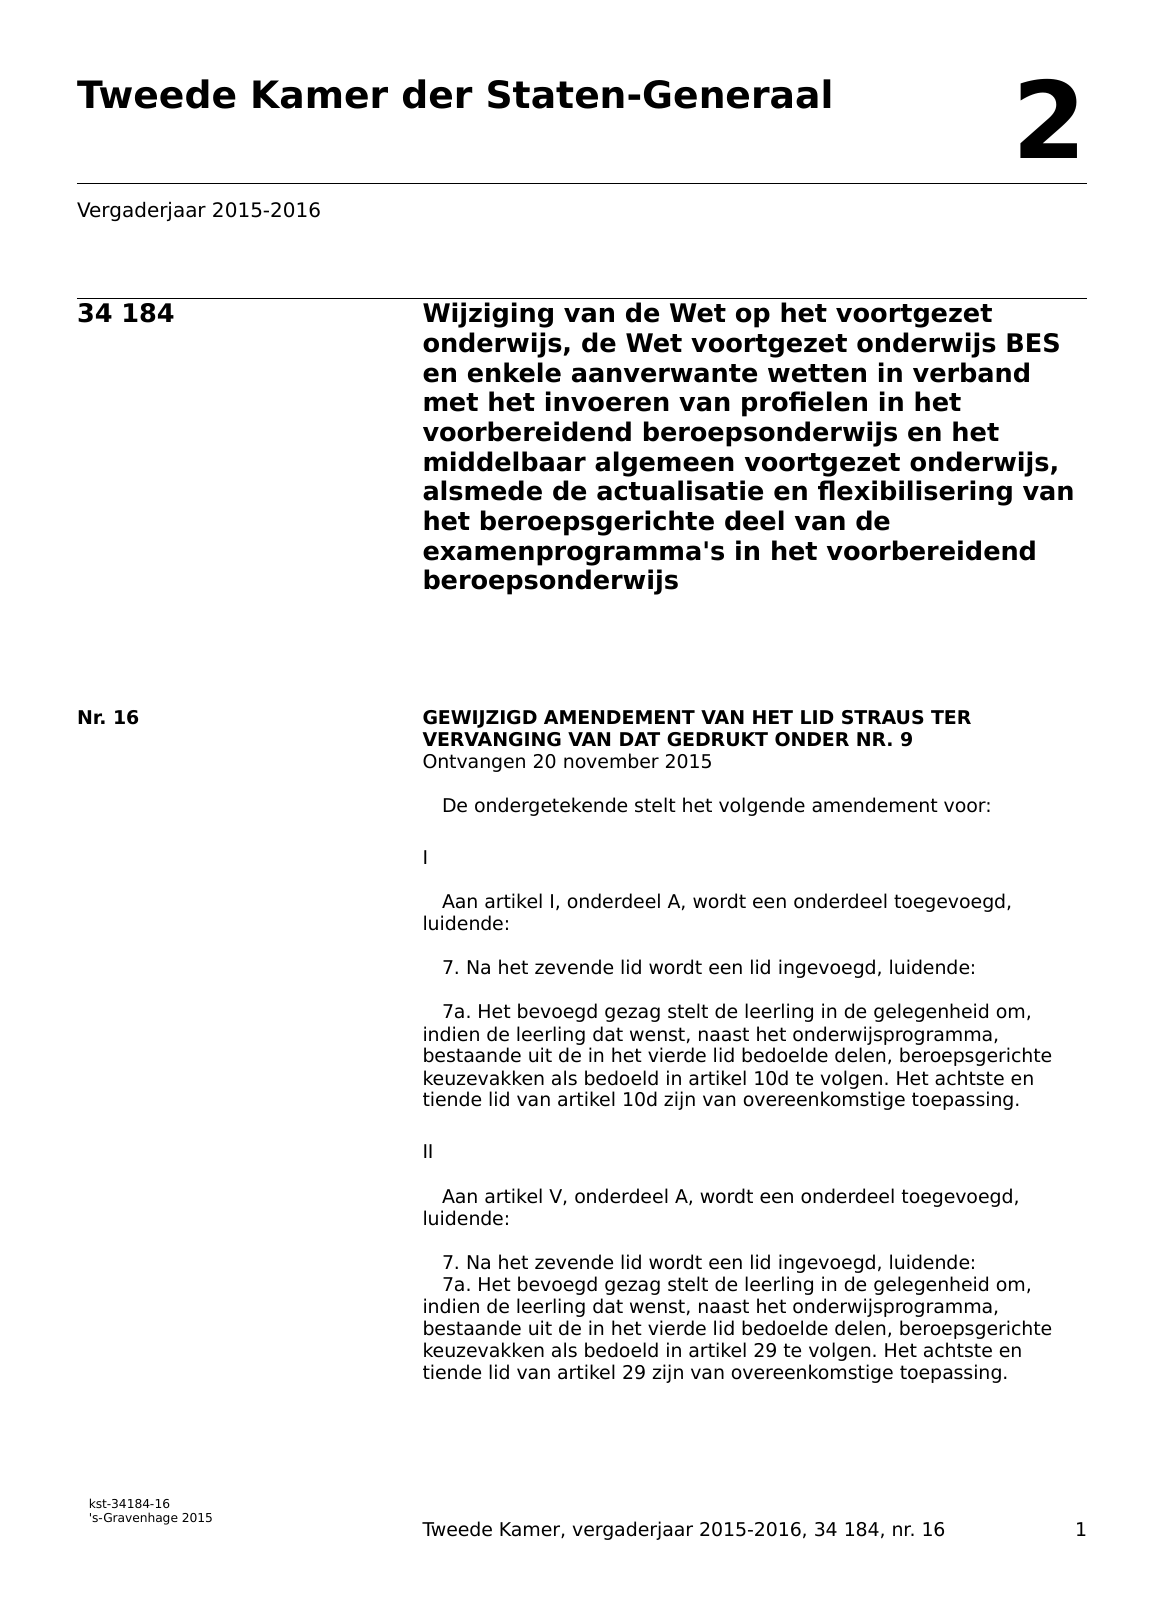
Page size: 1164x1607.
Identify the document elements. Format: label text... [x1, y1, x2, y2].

subtitle I [422, 847, 1087, 869]
text 's-Gravenhage 2015 [88, 1511, 323, 1525]
text 7a. Het bevoegd gezag stelt de leerling in de gelegenheid om, indien de leerling dat wenst, naast het onderwijsprogramma, bestaande uit de in het vierde lid bedoelde delen, beroepsgerichte keuzevakken als bedoeld in artikel 10d te volgen. Het achtste en tiende lid van artikel 10d zijn van overeenkomstige toepassing. [422, 1001, 1087, 1111]
subtitle Nr. 16 GEWIJZIGD AMENDEMENT VAN HET LID STRAUS TER VERVANGING VAN DAT GEDRUKT ONDER NR. 9 [77, 707, 1087, 751]
table_header 2 [886, 59, 1087, 183]
text Aan artikel V, onderdeel A, wordt een onderdeel toegevoegd, luidende: [422, 1186, 1087, 1229]
text 7. Na het zevende lid wordt een lid ingevoegd, luidende: [422, 957, 1087, 979]
table_header Tweede Kamer der Staten-Generaal [77, 59, 886, 183]
text Ontvangen 20 november 2015 [422, 751, 1087, 773]
text 7. Na het zevende lid wordt een lid ingevoegd, luidende: [422, 1252, 1087, 1274]
subtitle II [422, 1141, 1087, 1163]
text kst-34184-16 [88, 1497, 323, 1511]
text De ondergetekende stelt het volgende amendement voor: [422, 795, 1087, 817]
text 7a. Het bevoegd gezag stelt de leerling in de gelegenheid om, indien de leerling dat wenst, naast het onderwijsprogramma, bestaande uit de in het vierde lid bedoelde delen, beroepsgerichte keuzevakken als bedoeld in artikel 29 te volgen. Het achtste en tiende lid van artikel 29 zijn van overeenkomstige toepassing. [422, 1274, 1087, 1383]
subtitle 34 184 Wijziging van de Wet op het voortgezet onderwijs, de Wet voortgezet onderwijs BES en enkele aanverwante wetten in verband met het invoeren van profielen in het voorbereidend beroepsonderwijs en het middelbaar algemeen voortgezet onderwijs, alsmede de actualisatie en flexibilisering van het beroepsgerichte deel van de examenprogramma's in het voorbereidend beroepsonderwijs [77, 299, 1087, 596]
text Aan artikel I, onderdeel A, wordt een onderdeel toegevoegd, luidende: [422, 891, 1087, 935]
table_cell Vergaderjaar 2015-2016 [77, 184, 1087, 298]
